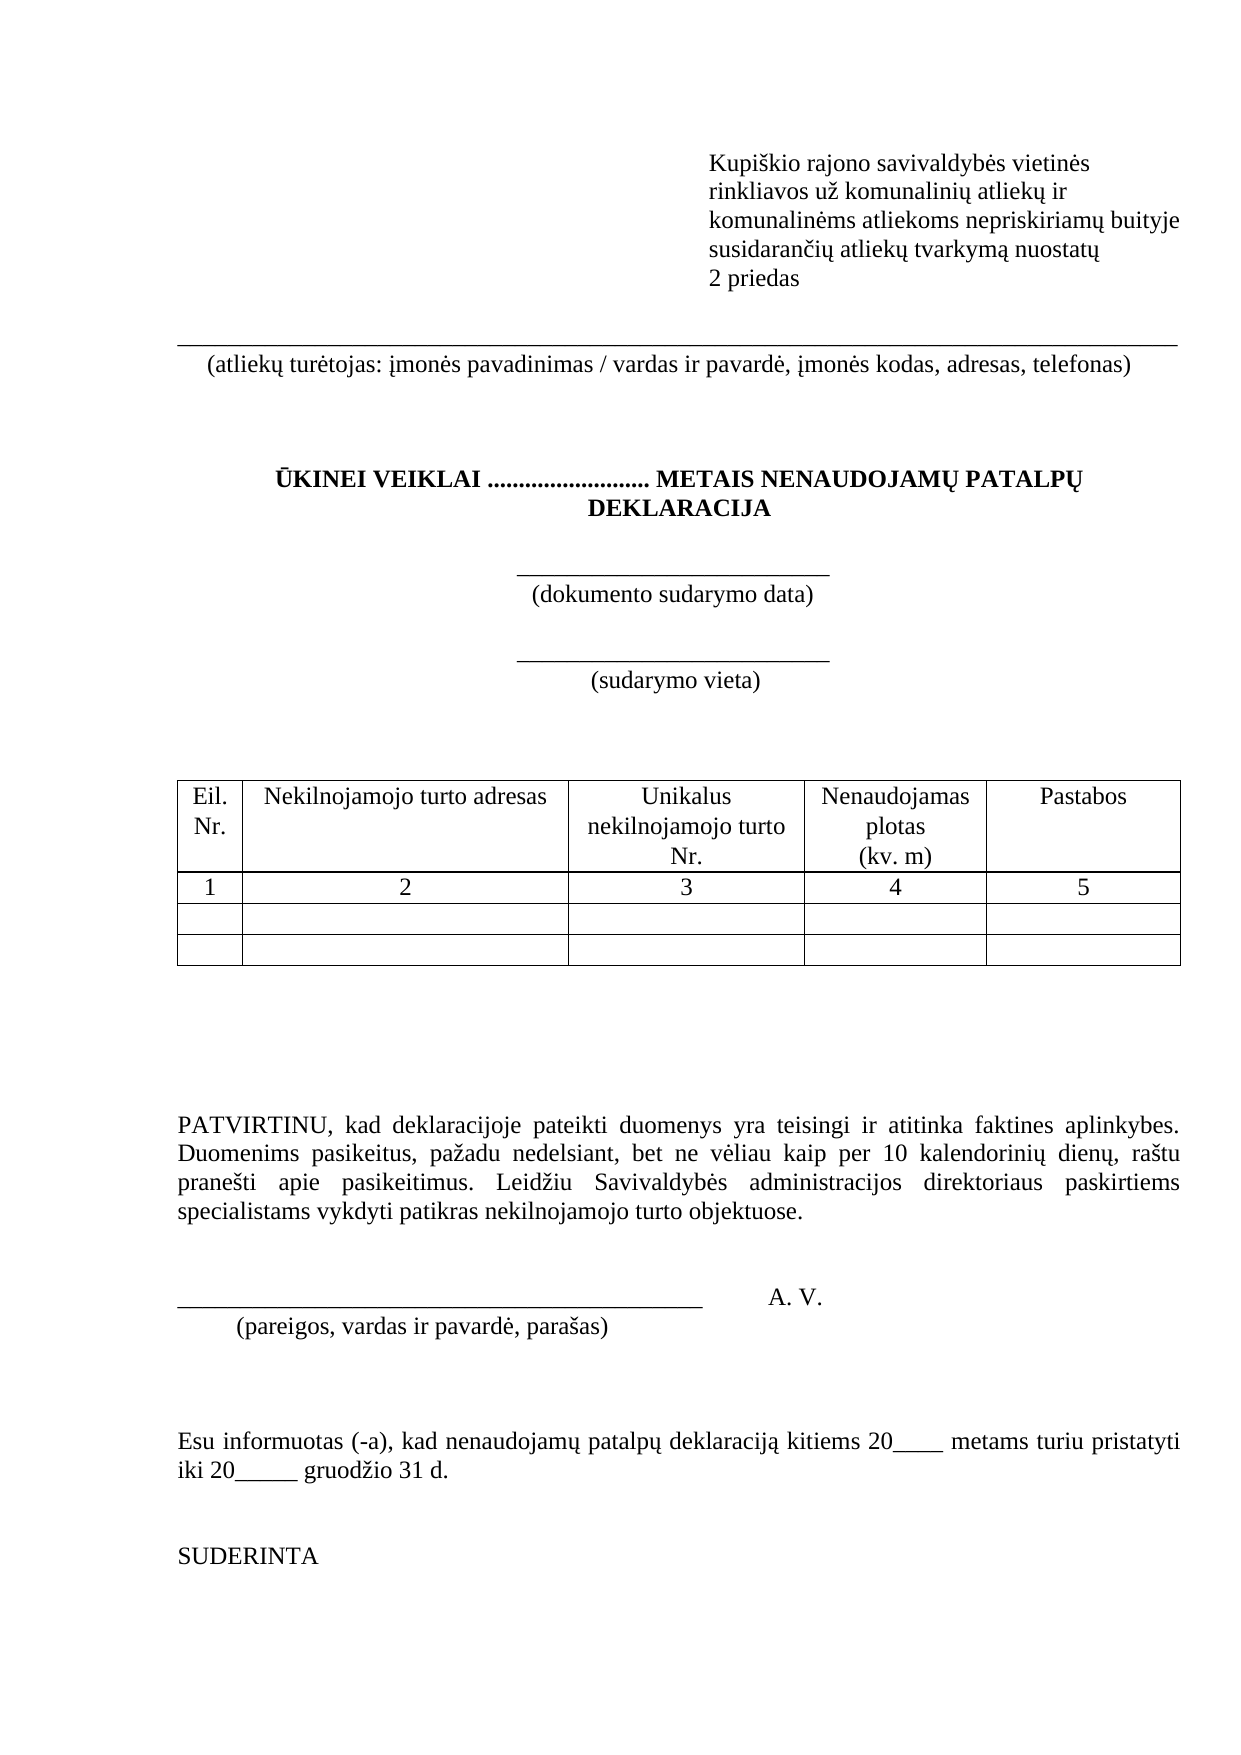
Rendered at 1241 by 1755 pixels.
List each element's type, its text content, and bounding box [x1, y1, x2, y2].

text SUDERINTA [177, 1541, 1181, 1570]
text _________________________ [517, 550, 1181, 579]
table_header Eil. Nr. [178, 781, 242, 871]
table_cell [569, 904, 804, 934]
table_header Pastabos [987, 781, 1180, 871]
text ________________________________________________________________________________ [177, 320, 1181, 349]
table_cell 5 [987, 873, 1180, 903]
text PATVIRTINU, kad deklaracijoje pateikti duomenys yra teisingi ir atitinka faktines aplinkybes. Duomenims pasikeitus, pažadu nedelsiant, bet ne vėliau kaip per 10 kalendorinių dienų, raštu pranešti apie pasikeitimus. Leidžiu Savivaldybės administracijos direktoriaus paskirtiems specialistams vykdyti patikras nekilnojamojo turto objektuose. [177, 1110, 1181, 1225]
text susidarančių atliekų tvarkymą nuostatų [709, 234, 1181, 263]
table_cell [805, 904, 986, 934]
table_header Nekilnojamojo turto adresas [243, 781, 568, 871]
text (pareigos, vardas ir pavardė, parašas) [236, 1311, 1181, 1340]
text __________________________________________ A. V. [177, 1282, 1181, 1311]
text Kupiškio rajono savivaldybės vietinės [709, 148, 1181, 176]
text Esu informuotas (-a), kad nenaudojamų patalpų deklaraciją kitiems 20____ metams turiu pristatyti iki 20_____ gruodžio 31 d. [177, 1426, 1181, 1483]
table_cell [805, 935, 986, 965]
table_cell [178, 935, 242, 965]
table_cell [243, 904, 568, 934]
text komunalinėms atliekoms nepriskiriamų buityje [709, 205, 1181, 234]
text rinkliavos už komunalinių atliekų ir [709, 176, 1181, 205]
table_cell 3 [569, 873, 804, 903]
text ŪKINEI VEIKLAI .......................... METAIS NENAUDOJAMŲ PATALPŲ [177, 464, 1181, 493]
text DEKLARACIJA [177, 493, 1181, 521]
table_cell [243, 935, 568, 965]
table_cell 4 [805, 873, 986, 903]
text 2 priedas [709, 263, 1181, 291]
table_cell 1 [178, 873, 242, 903]
text (dokumento sudarymo data) [532, 579, 1181, 608]
table_cell 2 [243, 873, 568, 903]
table_cell [987, 904, 1180, 934]
table_cell [987, 935, 1180, 965]
table_cell [178, 904, 242, 934]
text (sudarymo vieta) [591, 665, 1181, 694]
table_header Nenaudojamas plotas (kv. m) [805, 781, 986, 871]
text (atliekų turėtojas: įmonės pavadinimas / vardas ir pavardė, įmonės kodas, adresas, telefonas) [207, 349, 1181, 378]
text _________________________ [517, 636, 1181, 665]
table_cell [569, 935, 804, 965]
table_header Unikalus nekilnojamojo turto Nr. [569, 781, 804, 871]
